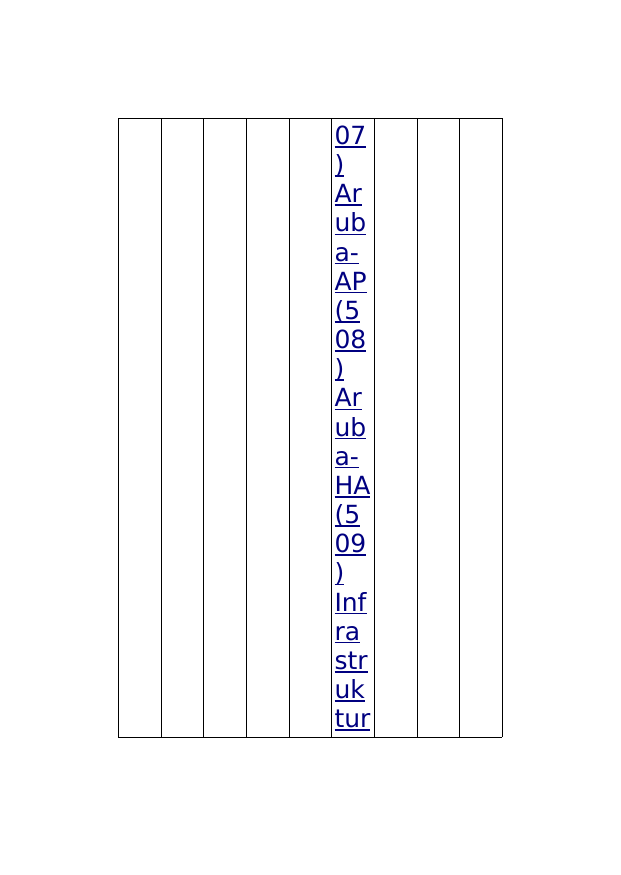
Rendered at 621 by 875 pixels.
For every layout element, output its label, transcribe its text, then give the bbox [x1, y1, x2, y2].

table_cell [119, 119, 161, 737]
table_cell [418, 119, 459, 737]
table_cell 07) Aruba-AP (508) Aruba-HA (509) Infrastruktur [332, 119, 374, 737]
table_cell [247, 119, 289, 737]
table_cell [460, 119, 502, 737]
table_cell [162, 119, 203, 737]
table_cell [204, 119, 246, 737]
table_cell [290, 119, 331, 737]
table_cell [375, 119, 417, 737]
